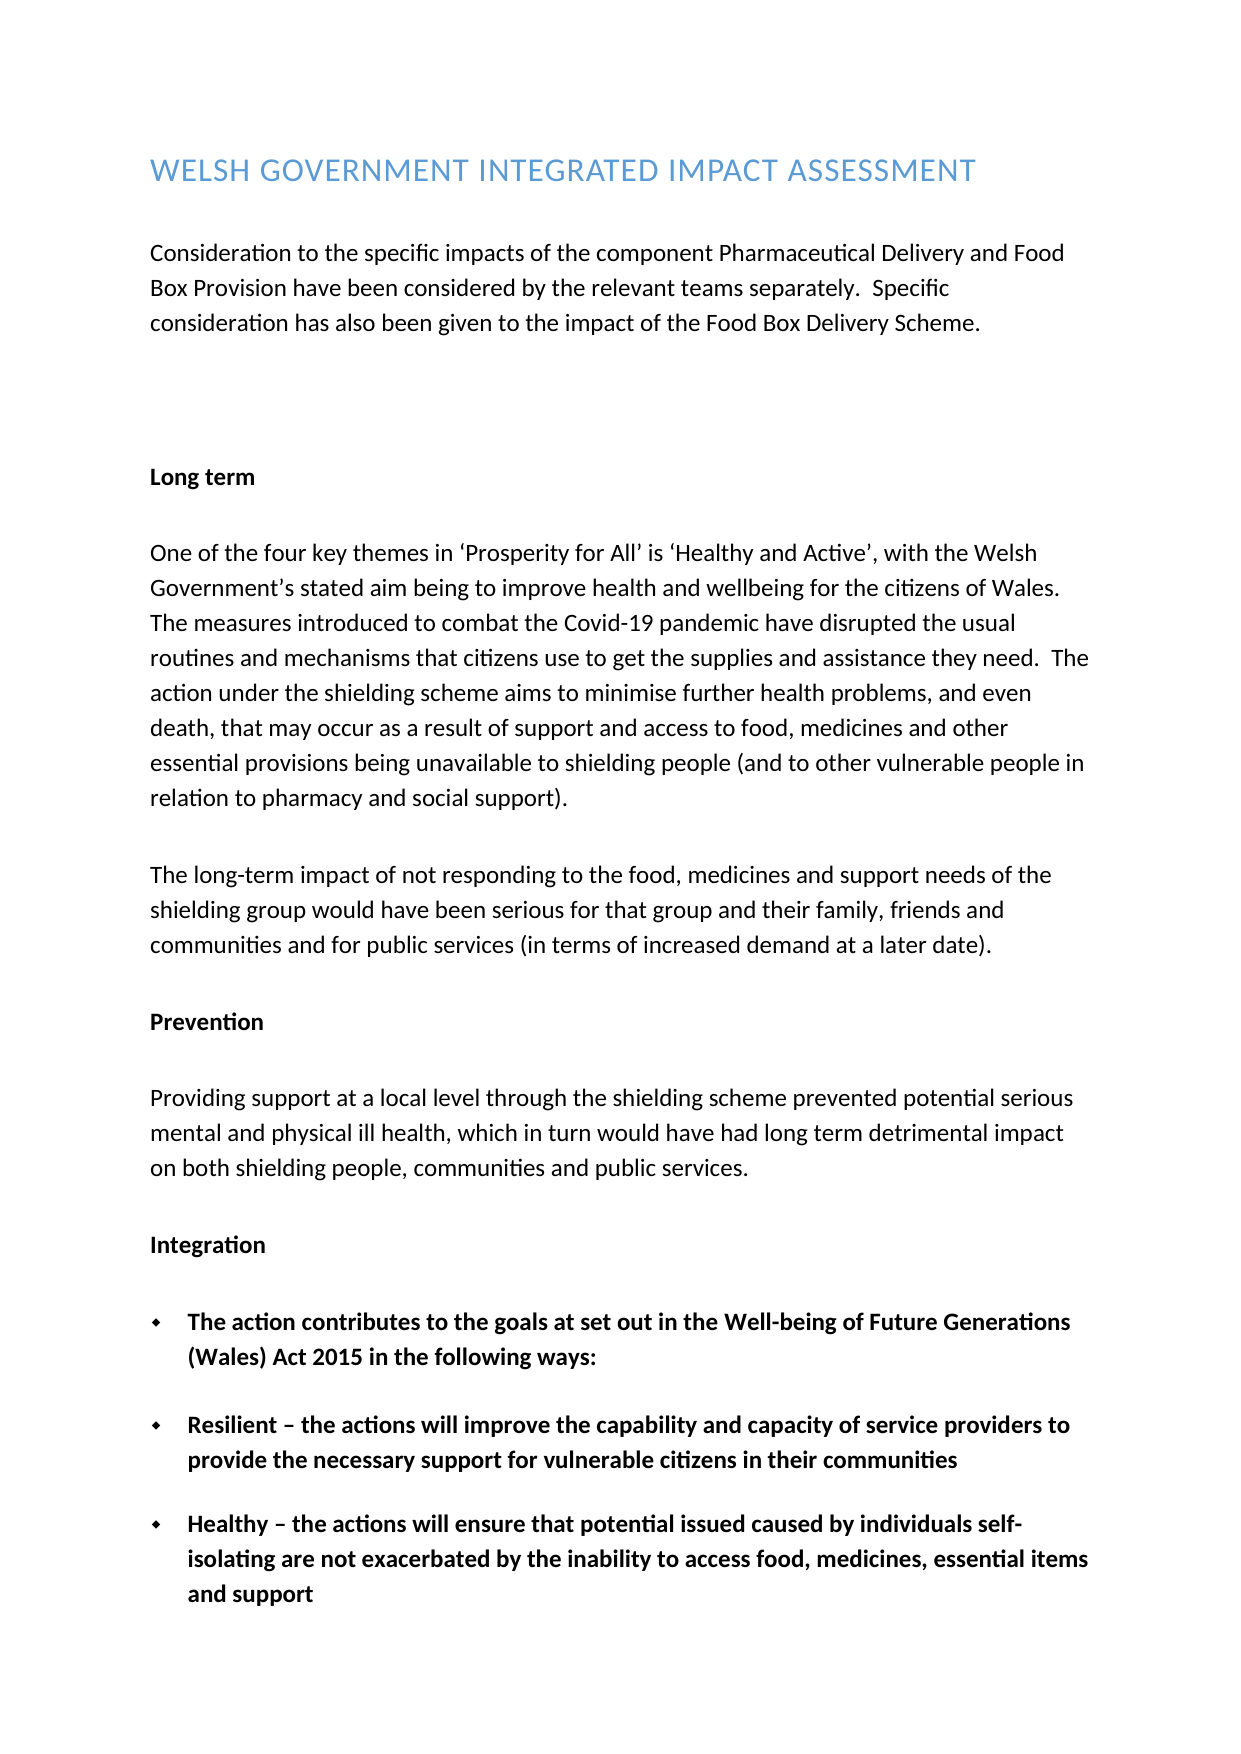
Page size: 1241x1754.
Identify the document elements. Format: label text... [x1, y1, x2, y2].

text Integration [150, 1229, 1090, 1260]
text The long-term impact of not responding to the food, medicines and support needs of the shielding group would have been serious for that group and their family, friends and communities and for public services (in terms of increased demand at a later date). [150, 859, 1090, 960]
list Healthy – the actions will ensure that potential issued caused by individuals self-isolating are not exacerbated by the inability to access food, medicines, essential items and support [150, 1508, 1090, 1609]
text Providing support at a local level through the shielding scheme prevented potential serious mental and physical ill health, which in turn would have had long term detrimental impact on both shielding people, communities and public services. [150, 1083, 1090, 1183]
list Resilient – the actions will improve the capability and capacity of service providers to provide the necessary support for vulnerable citizens in their communities [150, 1409, 1090, 1475]
text One of the four key themes in ‘Prosperity for All’ is ‘Healthy and Active’, with the Welsh Government’s stated aim being to improve health and wellbeing for the citizens of Wales. The measures introduced to combat the Covid-19 pandemic have disrupted the usual routines and mechanisms that citizens use to get the supplies and assistance they need. The action under the shielding scheme aims to minimise further health problems, and even death, that may occur as a result of support and access to food, medicines and other essential provisions being unavailable to shielding people (and to other vulnerable people in relation to pharmacy and social support). [150, 538, 1090, 813]
list The action contributes to the goals at set out in the Well-being of Future Generations (Wales) Act 2015 in the following ways: [150, 1306, 1090, 1371]
text Long term [150, 461, 1090, 491]
text Prevention [150, 1006, 1090, 1036]
text Consideration to the specific impacts of the component Pharmaceutical Delivery and Food Box Provision have been considered by the relevant teams separately. Specific consideration has also been given to the impact of the Food Box Delivery Scheme. [150, 238, 1090, 338]
